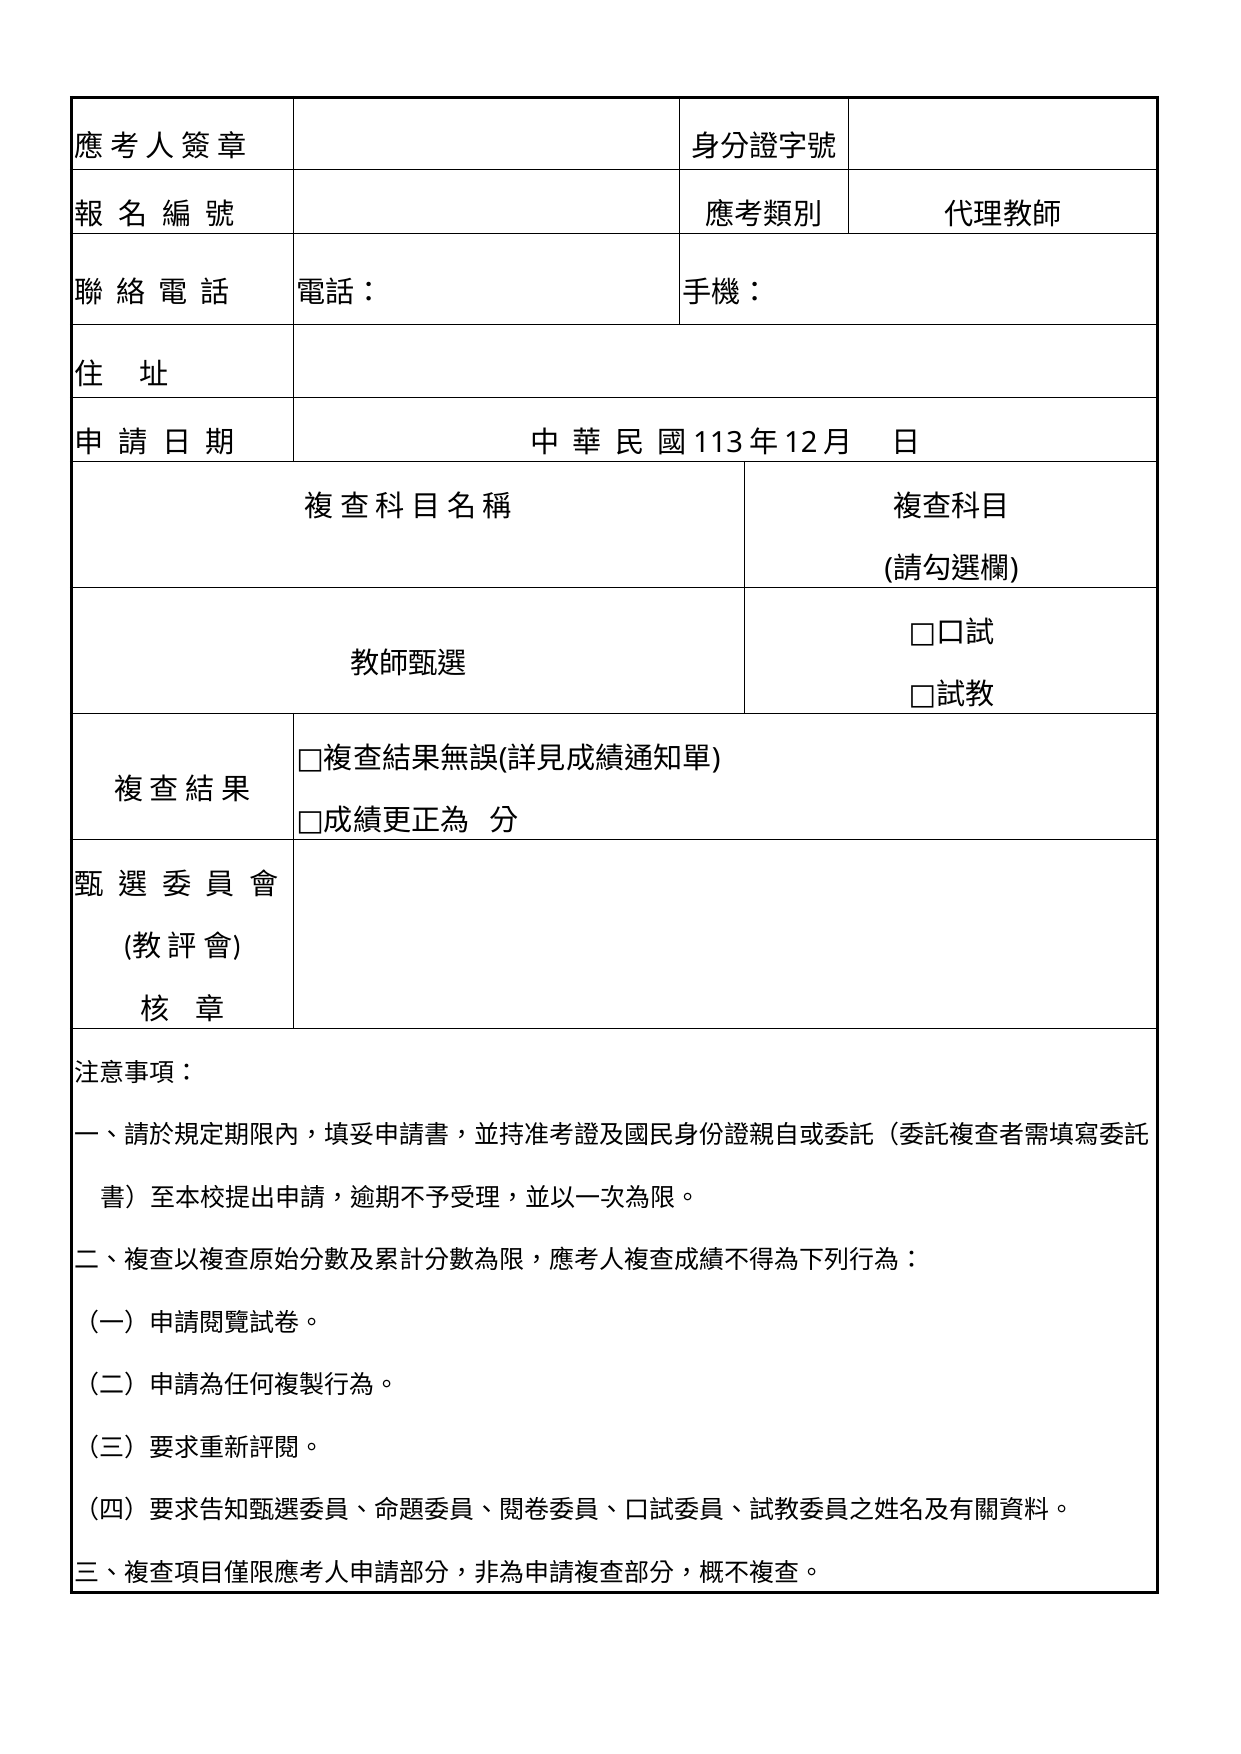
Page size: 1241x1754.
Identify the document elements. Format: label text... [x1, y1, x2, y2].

table_cell □複查結果無誤(詳見成績通知單) □成績更正為 分 [294, 714, 1156, 839]
table_cell 注意事項： 一、請於規定期限內，填妥申請書，並持准考證及國民身份證親自或委託（委託複查者需填寫委託 書）至本校提出申請，逾期不予受理，並以一次為限。 二、複查以複查原始分數及累計分數為限，應考人複查成績不得為下列行為： （一）申請閱覽試卷。 （二）申請為任何複製行為。 （三）要求重新評閱。 （四）要求告知甄選委員、命題委員、閱卷委員、口試委員、試教委員之姓名及有關資料。 三、複查項目僅限應考人申請部分，非為申請複查部分，概不複查。 [73, 1029, 1156, 1591]
table_cell 聯 絡 電 話 [73, 234, 293, 324]
table_cell [294, 170, 679, 233]
table_cell 應考類別 [680, 170, 848, 233]
table_cell 中 華 民 國 113年12月 日 [294, 398, 1156, 461]
table_cell [294, 840, 1156, 1027]
table_cell 複查科目 (請勾選欄) [745, 462, 1156, 587]
table_cell 複 查 結 果 [73, 714, 293, 839]
table_cell 教師甄選 [73, 588, 744, 713]
table_cell 手機： [680, 234, 1156, 324]
table_cell 報名編號 [73, 170, 293, 233]
table_header [294, 99, 679, 169]
table_header [849, 99, 1156, 169]
table_header 應 考 人 簽 章 [73, 99, 293, 169]
table_header 身分證字號 [680, 99, 848, 169]
table_cell 申請日期 [73, 398, 293, 461]
table_cell 代理教師 [849, 170, 1156, 233]
table_cell 甄 選 委 員 會 (教 評 會) 核 章 [73, 840, 293, 1027]
table_cell 住 址 [73, 325, 293, 397]
table_cell [294, 325, 1156, 397]
table_cell □口試 □試教 [745, 588, 1156, 713]
table_cell 複 查 科 目 名 稱 [73, 462, 744, 587]
table_cell 電話： [294, 234, 679, 324]
